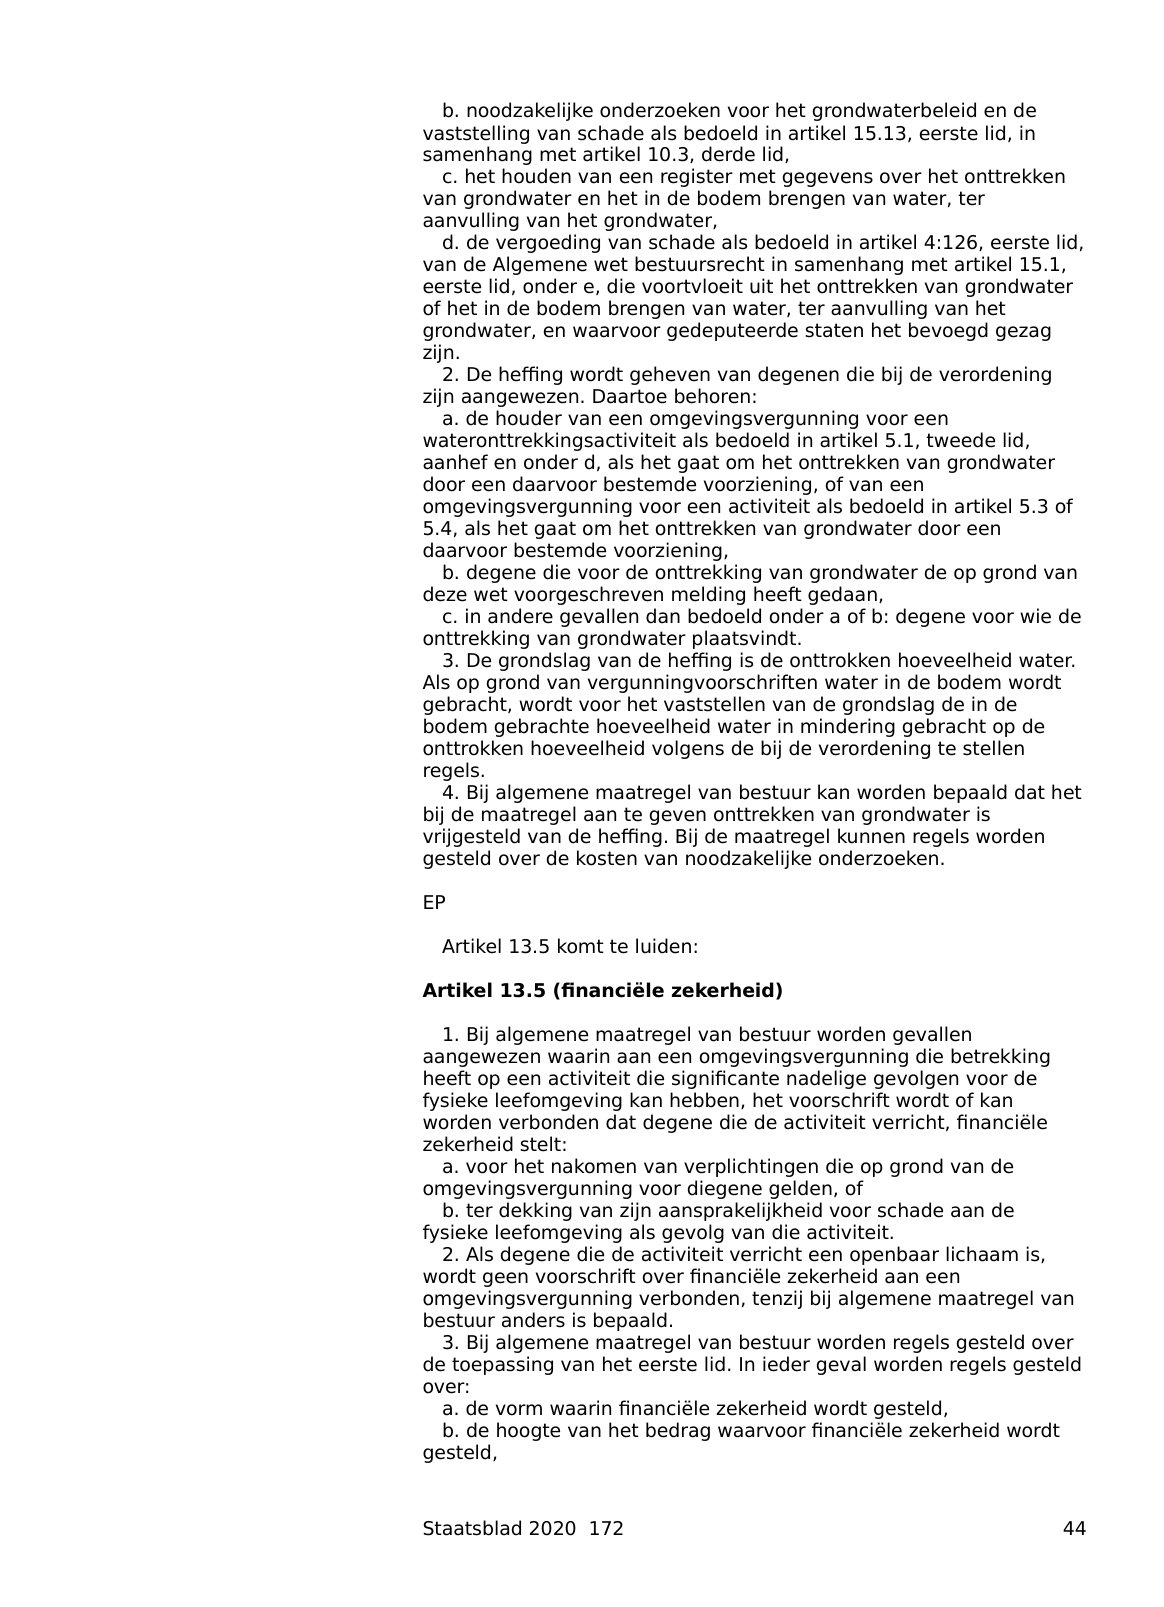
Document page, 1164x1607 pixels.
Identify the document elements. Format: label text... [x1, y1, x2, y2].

text 3. De grondslag van de heffing is de onttrokken hoeveelheid water. Als op grond van vergunningvoorschriften water in de bodem wordt gebracht, wordt voor het vaststellen van de grondslag de in de bodem gebrachte hoeveelheid water in mindering gebracht op de onttrokken hoeveelheid volgens de bij de verordening te stellen regels. [422, 650, 1087, 782]
text d. de vergoeding van schade als bedoeld in artikel 4:126, eerste lid, van de Algemene wet bestuursrecht in samenhang met artikel 15.1, eerste lid, onder e, die voortvloeit uit het onttrekken van grondwater of het in de bodem brengen van water, ter aanvulling van het grondwater, en waarvoor gedeputeerde staten het bevoegd gezag zijn. [422, 232, 1087, 364]
text b. de hoogte van het bedrag waarvoor financiële zekerheid wordt gesteld, [422, 1420, 1087, 1464]
text c. het houden van een register met gegevens over het onttrekken van grondwater en het in de bodem brengen van water, ter aanvulling van het grondwater, [422, 166, 1087, 232]
text b. degene die voor de onttrekking van grondwater de op grond van deze wet voorgeschreven melding heeft gedaan, [422, 562, 1087, 606]
text b. ter dekking van zijn aansprakelijkheid voor schade aan de fysieke leefomgeving als gevolg van die activiteit. [422, 1200, 1087, 1244]
text 4. Bij algemene maatregel van bestuur kan worden bepaald dat het bij de maatregel aan te geven onttrekken van grondwater is vrijgesteld van de heffing. Bij de maatregel kunnen regels worden gesteld over de kosten van noodzakelijke onderzoeken. [422, 782, 1087, 870]
text Artikel 13.5 komt te luiden: [422, 936, 1087, 958]
text 3. Bij algemene maatregel van bestuur worden regels gesteld over de toepassing van het eerste lid. In ieder geval worden regels gesteld over: [422, 1332, 1087, 1398]
text a. voor het nakomen van verplichtingen die op grond van de omgevingsvergunning voor diegene gelden, of [422, 1156, 1087, 1200]
text 2. Als degene die de activiteit verricht een openbaar lichaam is, wordt geen voorschrift over financiële zekerheid aan een omgevingsvergunning verbonden, tenzij bij algemene maatregel van bestuur anders is bepaald. [422, 1244, 1087, 1332]
text a. de houder van een omgevingsvergunning voor een wateronttrekkingsactiviteit als bedoeld in artikel 5.1, tweede lid, aanhef en onder d, als het gaat om het onttrekken van grondwater door een daarvoor bestemde voorziening, of van een omgevingsvergunning voor een activiteit als bedoeld in artikel 5.3 of 5.4, als het gaat om het onttrekken van grondwater door een daarvoor bestemde voorziening, [422, 408, 1087, 562]
text a. de vorm waarin financiële zekerheid wordt gesteld, [422, 1398, 1087, 1420]
text 2. De heffing wordt geheven van degenen die bij de verordening zijn aangewezen. Daartoe behoren: [422, 364, 1087, 408]
text c. in andere gevallen dan bedoeld onder a of b: degene voor wie de onttrekking van grondwater plaatsvindt. [422, 606, 1087, 650]
text b. noodzakelijke onderzoeken voor het grondwaterbeleid en de vaststelling van schade als bedoeld in artikel 15.13, eerste lid, in samenhang met artikel 10.3, derde lid, [422, 100, 1087, 166]
subtitle Artikel 13.5 (financiële zekerheid) [422, 980, 1087, 1002]
text EP [422, 892, 1087, 914]
text 1. Bij algemene maatregel van bestuur worden gevallen aangewezen waarin aan een omgevingsvergunning die betrekking heeft op een activiteit die significante nadelige gevolgen voor de fysieke leefomgeving kan hebben, het voorschrift wordt of kan worden verbonden dat degene die de activiteit verricht, financiële zekerheid stelt: [422, 1024, 1087, 1156]
